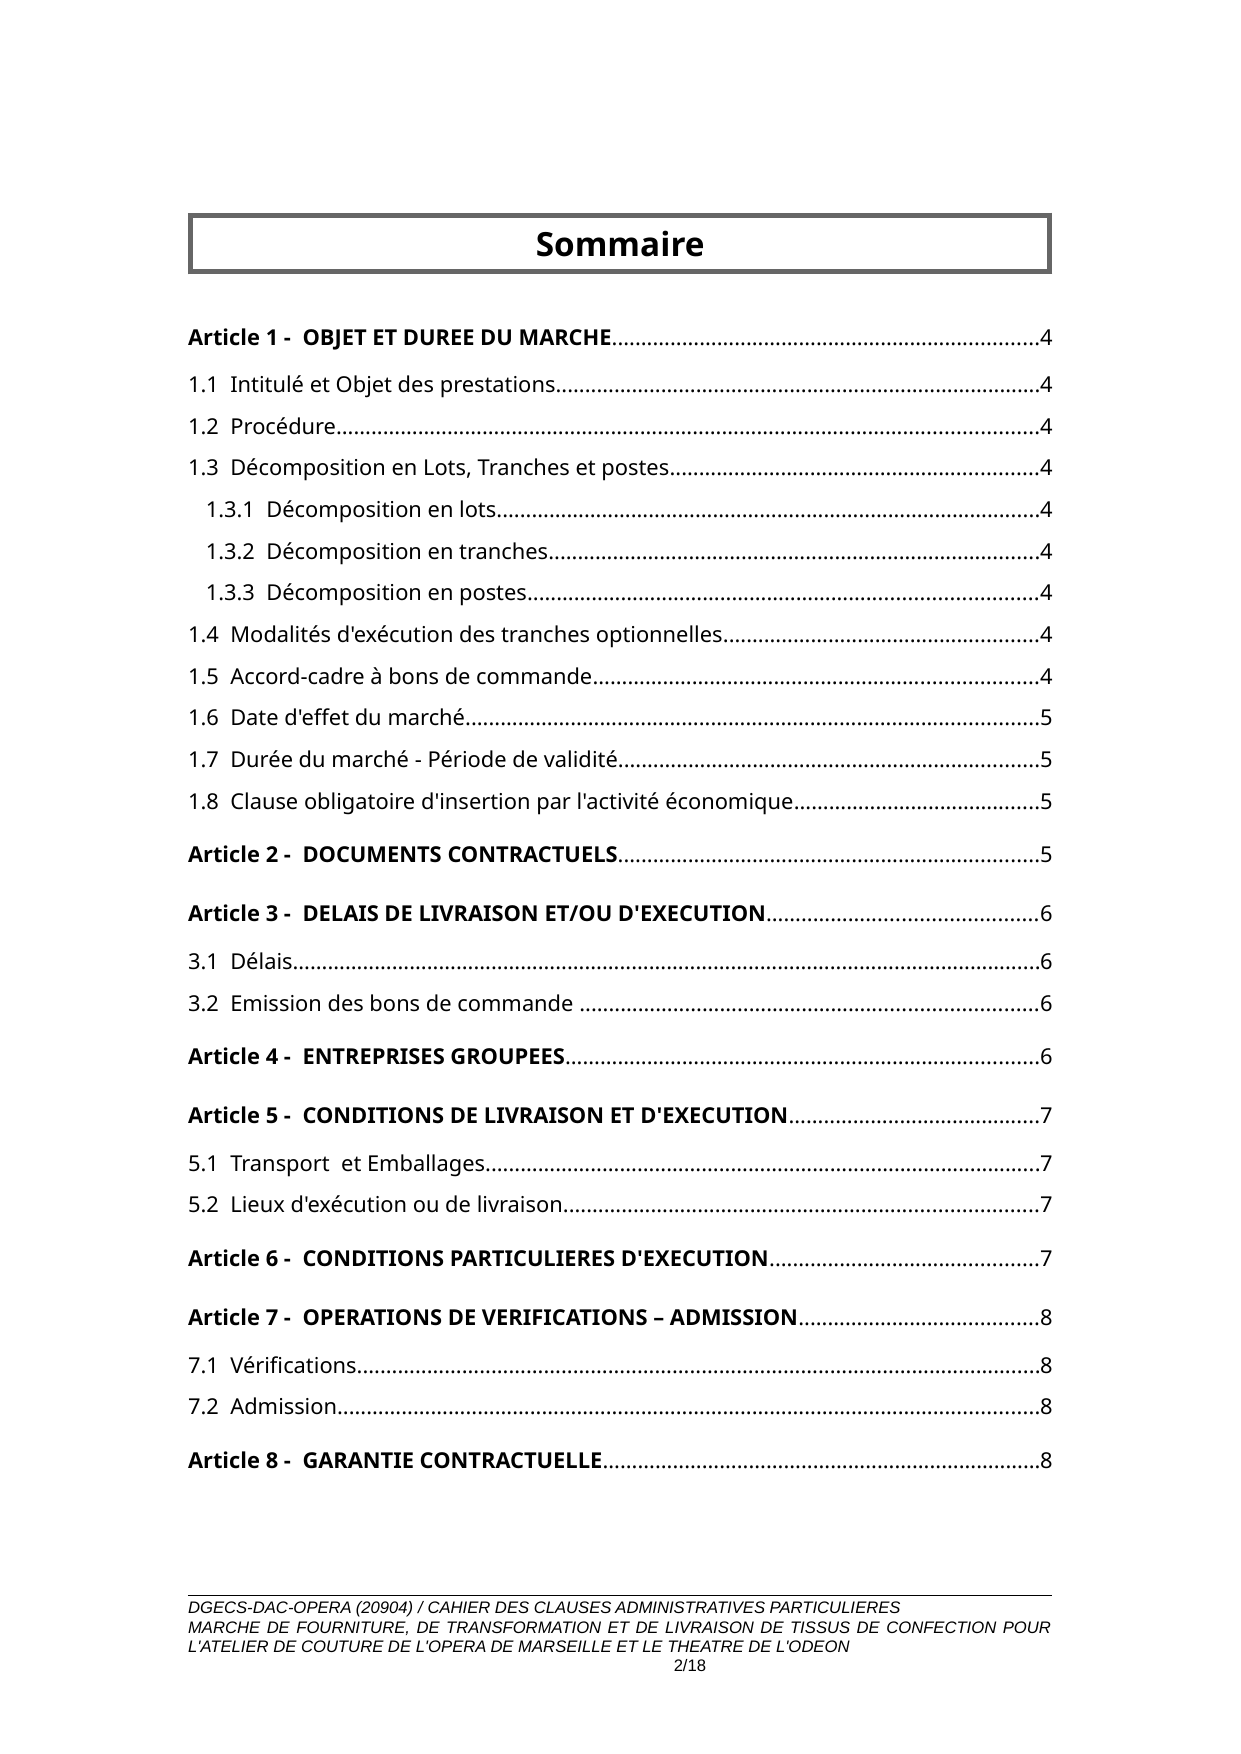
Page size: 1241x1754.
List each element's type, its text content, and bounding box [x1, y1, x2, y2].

text Article 4 - ENTREPRISES GROUPEES 6 [188, 1041, 1052, 1071]
text 3.2 Emission des bons de commande 6 [188, 988, 1052, 1017]
text Article 8 - GARANTIE CONTRACTUELLE 8 [188, 1445, 1052, 1474]
text 1.3.2 Décomposition en tranches 4 [206, 536, 1052, 566]
subtitle Sommaire [193, 218, 1047, 269]
text 1.4 Modalités d'exécution des tranches optionnelles 4 [188, 619, 1052, 649]
text 5.1 Transport et Emballages 7 [188, 1148, 1052, 1178]
text 1.1 Intitulé et Objet des prestations 4 [188, 369, 1052, 399]
text 7.1 Vérifications 8 [188, 1350, 1052, 1379]
text 3.1 Délais 6 [188, 946, 1052, 976]
text Article 7 - OPERATIONS DE VERIFICATIONS – ADMISSION 8 [188, 1302, 1052, 1332]
text 1.6 Date d'effet du marché 5 [188, 702, 1052, 732]
text 1.7 Durée du marché - Période de validité 5 [188, 744, 1052, 774]
text Article 1 - OBJET ET DUREE DU MARCHE 4 [188, 322, 1052, 351]
text 7.2 Admission 8 [188, 1391, 1052, 1421]
text 1.8 Clause obligatoire d'insertion par l'activité économique 5 [188, 786, 1052, 816]
text Article 6 - CONDITIONS PARTICULIERES D'EXECUTION 7 [188, 1243, 1052, 1273]
text Article 2 - DOCUMENTS CONTRACTUELS 5 [188, 839, 1052, 869]
text 5.2 Lieux d'exécution ou de livraison 7 [188, 1189, 1052, 1219]
text 1.3.3 Décomposition en postes 4 [206, 577, 1052, 607]
text Article 3 - DELAIS DE LIVRAISON ET/OU D'EXECUTION 6 [188, 898, 1052, 928]
text 1.5 Accord-cadre à bons de commande 4 [188, 661, 1052, 691]
text 1.3.1 Décomposition en lots 4 [206, 494, 1052, 524]
text 1.3 Décomposition en Lots, Tranches et postes 4 [188, 452, 1052, 482]
text 1.2 Procédure 4 [188, 411, 1052, 441]
text Article 5 - CONDITIONS DE LIVRAISON ET D'EXECUTION 7 [188, 1100, 1052, 1130]
